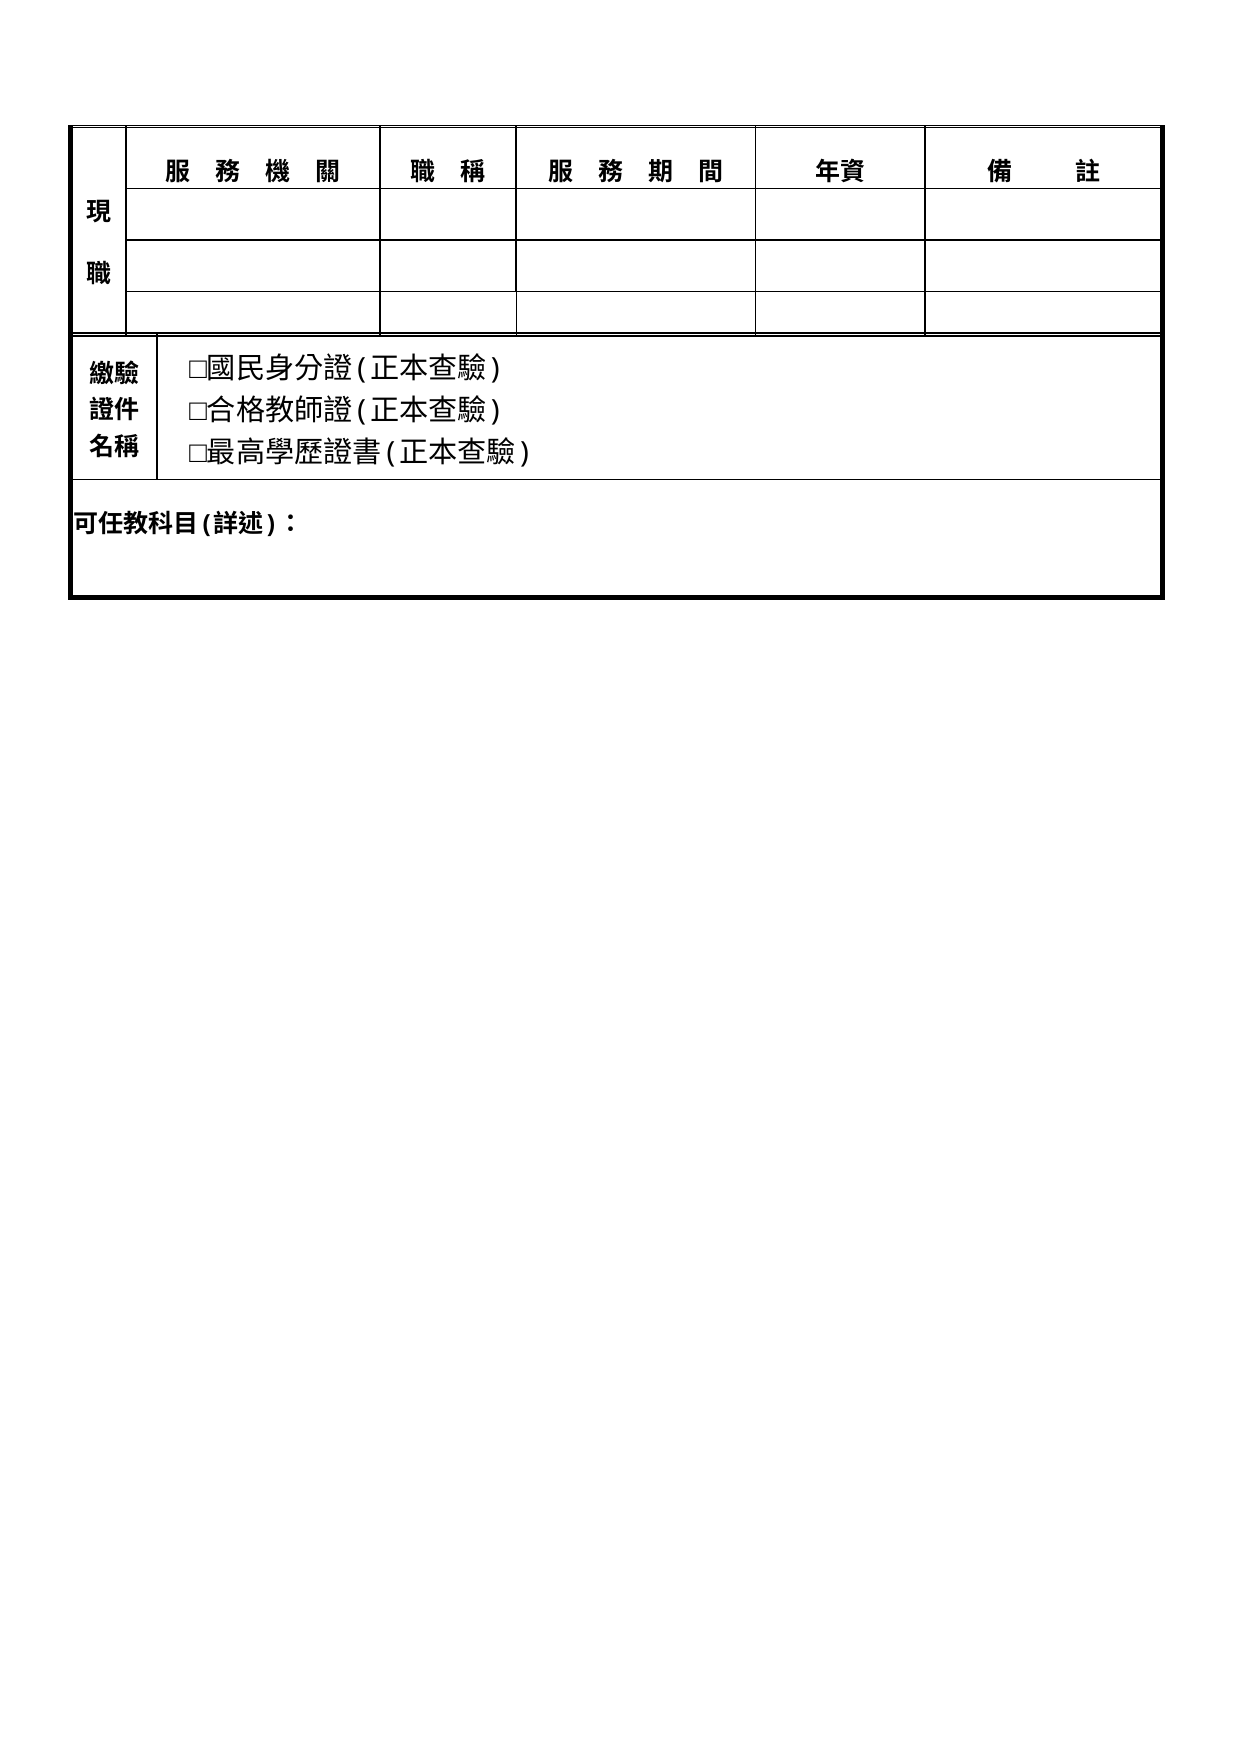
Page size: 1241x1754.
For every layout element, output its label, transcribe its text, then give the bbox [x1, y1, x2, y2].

table_cell 職 稱 [381, 128, 515, 188]
table_cell [381, 241, 515, 291]
table_cell [127, 189, 379, 239]
table_cell [517, 292, 755, 332]
table_cell [127, 292, 379, 332]
table_cell [926, 292, 1160, 332]
table_cell 備 註 [926, 128, 1160, 188]
table_cell [756, 189, 924, 239]
table_cell [756, 241, 924, 291]
table_cell 年資 [756, 128, 924, 188]
table_cell [127, 241, 379, 291]
table_cell 服 務 期 間 [517, 128, 755, 188]
table_cell 服 務 機 關 [127, 128, 379, 188]
table_cell [926, 241, 1160, 291]
table_cell [517, 241, 755, 291]
table_cell 現職 [73, 128, 125, 332]
table_cell [517, 189, 755, 239]
table_cell [756, 292, 924, 332]
table_cell 可任教科目(詳述)： [73, 480, 1160, 595]
table_cell [381, 292, 516, 332]
table_cell [685, 337, 1160, 479]
table_cell [381, 189, 515, 239]
table_cell 繳驗 證件 名稱 [73, 337, 156, 479]
table_cell [926, 189, 1160, 239]
table_cell □國民身分證(正本查驗) □合格教師證(正本查驗) □最高學歷證書(正本查驗) [158, 337, 684, 479]
